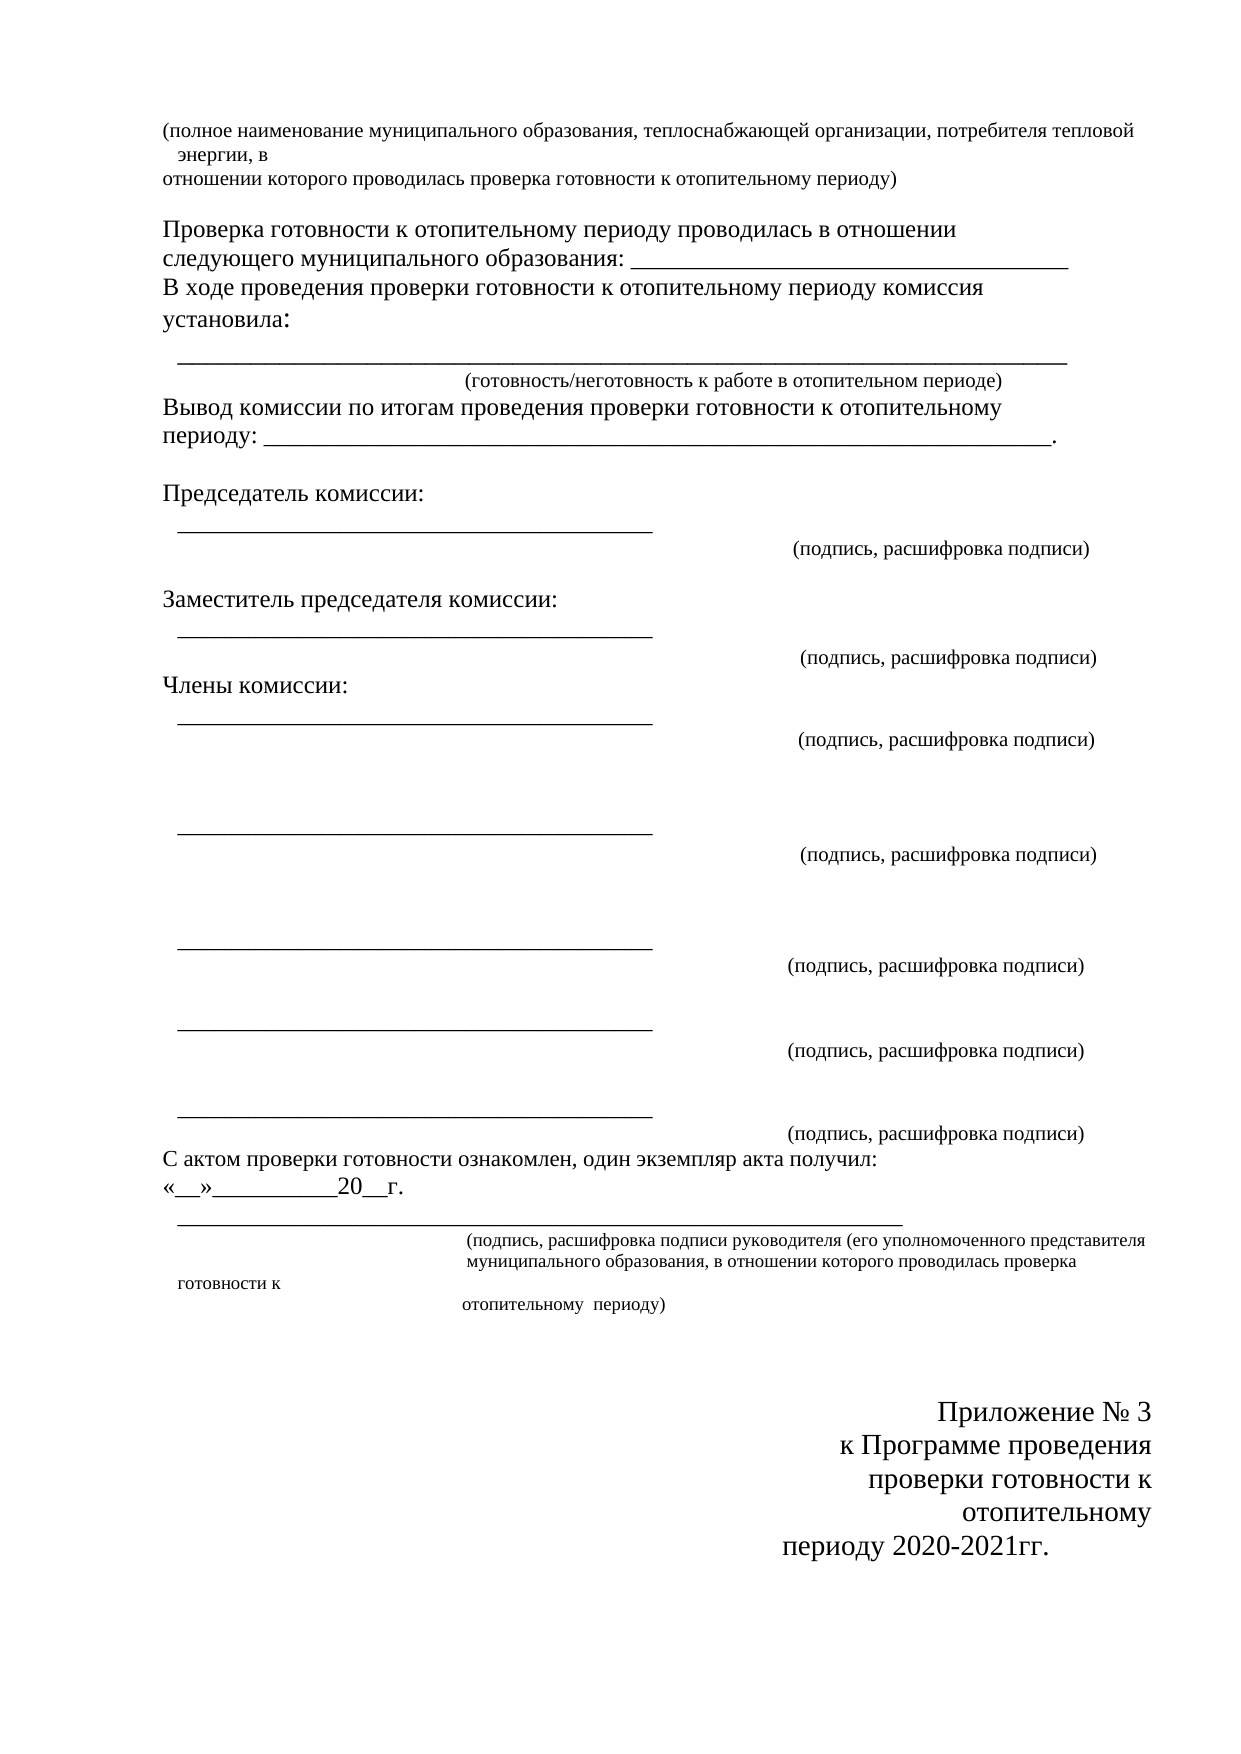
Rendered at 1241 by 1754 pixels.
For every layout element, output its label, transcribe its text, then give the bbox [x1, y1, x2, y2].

text (подпись, расшифровка подписи) [162, 536, 1152, 559]
text отношении которого проводилась проверка готовности к отопительному периоду) [162, 166, 1152, 190]
text (подпись, расшифровка подписи) [162, 1121, 1152, 1144]
text Заместитель председателя комиссии: ______________________________________ [162, 584, 1152, 641]
text (полное наименование муниципального образования, теплоснабжающей организации, потребителя тепловой энергии, в [162, 118, 1152, 166]
text «__»__________20__г. __________________________________________________________ [162, 1171, 1152, 1228]
text периоду: _______________________________________________________________. [162, 421, 1152, 449]
text Председатель комиссии: ______________________________________ [162, 478, 1152, 536]
text ______________________________________ [162, 977, 1152, 1034]
text следующего муниципального образования: ___________________________________ [162, 243, 1152, 272]
text ______________________________________ [162, 780, 1152, 838]
text С актом проверки готовности ознакомлен, один экземпляр акта получил: [162, 1144, 1152, 1171]
text (подпись, расшифровка подписи) [162, 727, 1152, 751]
text (подпись, расшифровка подписи) [162, 641, 1152, 670]
text отопительному периоду) [162, 1293, 1152, 1315]
text Вывод комиссии по итогам проведения проверки готовности к отопительному [162, 392, 1152, 421]
text (подпись, расшифровка подписи) [162, 1034, 1152, 1063]
text Проверка готовности к отопительному периоду проводилась в отношении [162, 214, 1152, 243]
text ______________________________________ [162, 895, 1152, 953]
text В ходе проведения проверки готовности к отопительному периоду комиссия [162, 272, 1152, 301]
text (подпись, расшифровка подписи) [162, 953, 1152, 977]
text Приложение № 3 [177, 1394, 1152, 1427]
text (готовность/неготовность к работе в отопительном периоде) [162, 368, 1152, 392]
text (подпись, расшифровка подписи) [162, 838, 1152, 866]
text к Программе проведения проверки готовности к отопительному [693, 1427, 1152, 1528]
text ______________________________________ [162, 1063, 1152, 1121]
text установила: _____________________________________________________________ [162, 301, 1152, 368]
text периоду 2020-2021гг. [620, 1528, 1152, 1562]
text (подпись, расшифровка подписи руководителя (его уполномоченного представителя [162, 1228, 1152, 1250]
text Члены комиссии: ______________________________________ [162, 670, 1152, 727]
text муниципального образования, в отношении которого проводилась проверка готовности к [162, 1250, 1152, 1293]
